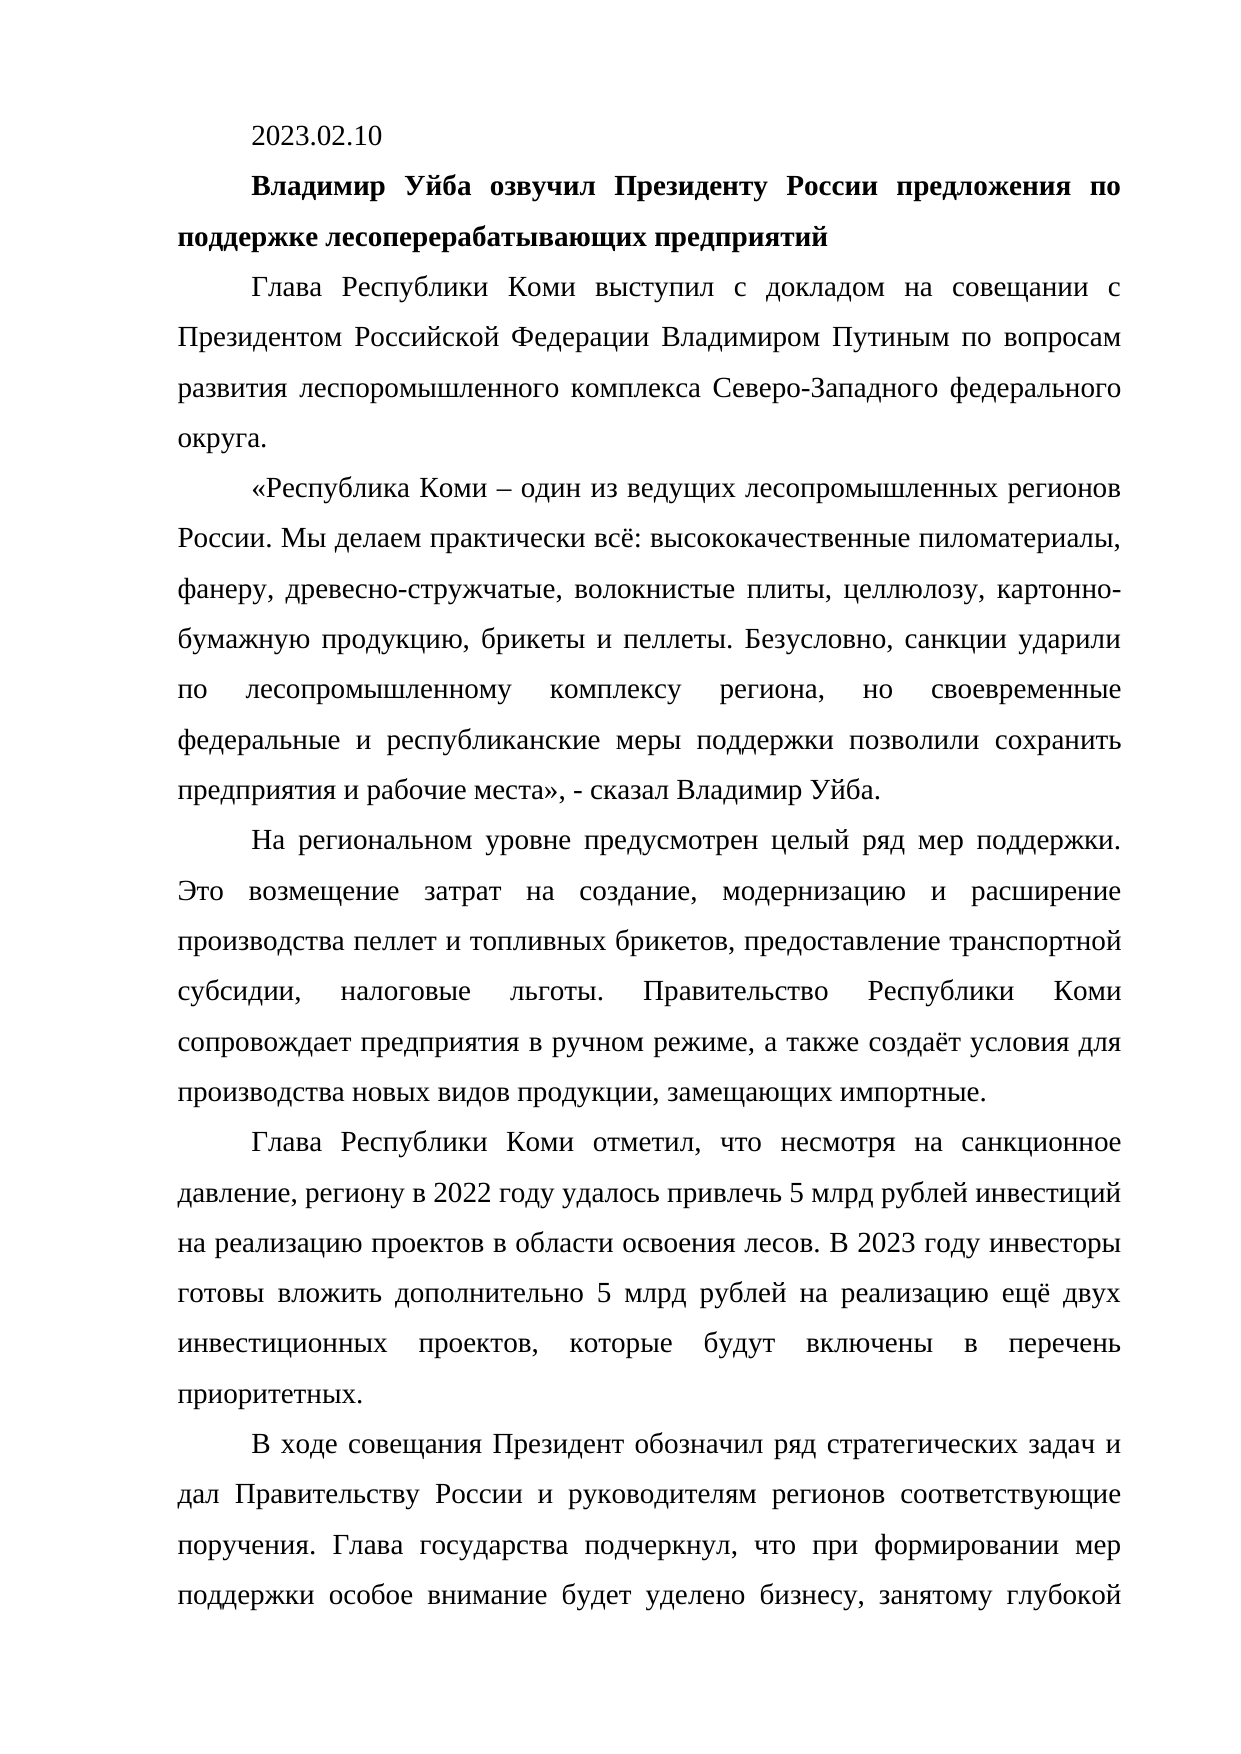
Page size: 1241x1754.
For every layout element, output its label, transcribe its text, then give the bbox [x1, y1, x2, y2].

text Глава Республики Коми выступил с докладом на совещании с Президентом Российской Федерации Владимиром Путиным по вопросам развития леспоромышленного комплекса Северо-Западного федерального округа. [177, 269, 1122, 453]
subtitle Владимир Уйба озвучил Президенту России предложения по поддержке лесоперерабатывающих предприятий [177, 168, 1122, 252]
text На региональном уровне предусмотрен целый ряд мер поддержки. Это возмещение затрат на создание, модернизацию и расширение производства пеллет и топливных брикетов, предоставление транспортной субсидии, налоговые льготы. Правительство Республики Коми сопровождает предприятия в ручном режиме, а также создаёт условия для производства новых видов продукции, замещающих импортные. [177, 822, 1122, 1108]
text Глава Республики Коми отметил, что несмотря на санкционное давление, региону в 2022 году удалось привлечь 5 млрд рублей инвестиций на реализацию проектов в области освоения лесов. В 2023 году инвесторы готовы вложить дополнительно 5 млрд рублей на реализацию ещё двух инвестиционных проектов, которые будут включены в перечень приоритетных. [177, 1124, 1122, 1409]
text «Республика Коми – один из ведущих лесопромышленных регионов России. Мы делаем практически всё: высококачественные пиломатериалы, фанеру, древесно-стружчатые, волокнистые плиты, целлюлозу, картонно-бумажную продукцию, брикеты и пеллеты. Безусловно, санкции ударили по лесопромышленному комплексу региона, но своевременные федеральные и республиканские меры поддержки позволили сохранить предприятия и рабочие места», - сказал Владимир Уйба. [177, 470, 1122, 806]
text В ходе совещания Президент обозначил ряд стратегических задач и дал Правительству России и руководителям регионов соответствующие поручения. Глава государства подчеркнул, что при формировании мер поддержки особое внимание будет уделено бизнесу, занятому глубокой [177, 1426, 1122, 1611]
subtitle 2023.02.10 [177, 118, 1122, 152]
